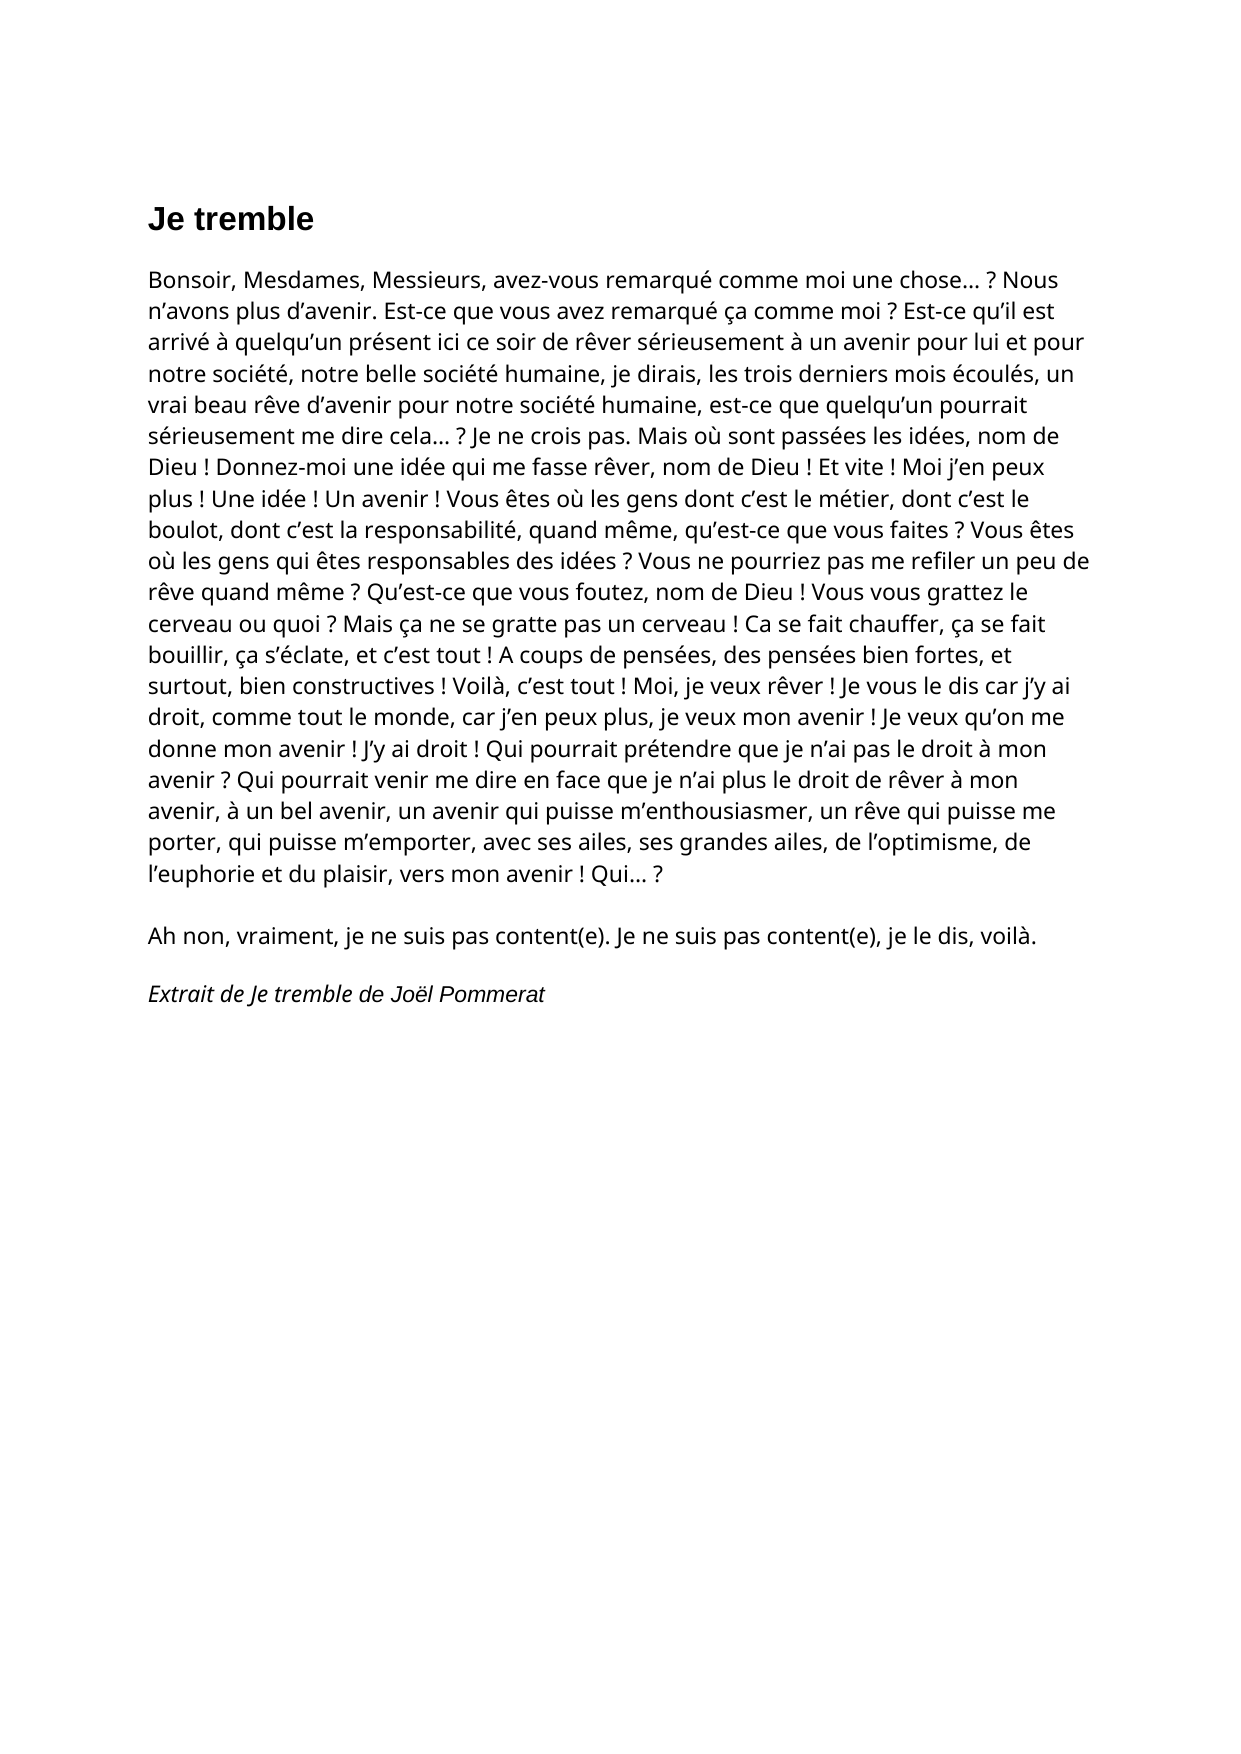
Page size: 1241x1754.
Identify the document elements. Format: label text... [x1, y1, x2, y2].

subtitle Je tremble [148, 199, 1093, 237]
text Bonsoir, Mesdames, Messieurs, avez-vous remarqué comme moi une chose… ? Nous n’avons plus d’avenir. Est-ce que vous avez remarqué ça comme moi ? Est-ce qu’il est arrivé à quelqu’un présent ici ce soir de rêver sérieusement à un avenir pour lui et pour notre société, notre belle société humaine, je dirais, les trois derniers mois écoulés, un vrai beau rêve d’avenir pour notre société humaine, est-ce que quelqu’un pourrait sérieusement me dire cela… ? Je ne crois pas. Mais où sont passées les idées, nom de Dieu ! Donnez-moi une idée qui me fasse rêver, nom de Dieu ! Et vite ! Moi j’en peux plus ! Une idée ! Un avenir ! Vous êtes où les gens dont c’est le métier, dont c’est le boulot, dont c’est la responsabilité, quand même, qu’est-ce que vous faites ? Vous êtes où les gens qui êtes responsables des idées ? Vous ne pourriez pas me refiler un peu de rêve quand même ? Qu’est-ce que vous foutez, nom de Dieu ! Vous vous grattez le cerveau ou quoi ? Mais ça ne se gratte pas un cerveau ! Ca se fait chauffer, ça se fait bouillir, ça s’éclate, et c’est tout ! A coups de pensées, des pensées bien fortes, et surtout, bien constructives ! Voilà, c’est tout ! Moi, je veux rêver ! Je vous le dis car j’y ai droit, comme tout le monde, car j’en peux plus, je veux mon avenir ! Je veux qu’on me donne mon avenir ! J’y ai droit ! Qui pourrait prétendre que je n’ai pas le droit à mon avenir ? Qui pourrait venir me dire en face que je n’ai plus le droit de rêver à mon avenir, à un bel avenir, un avenir qui puisse m’enthousiasmer, un rêve qui puisse me porter, qui puisse m’emporter, avec ses ailes, ses grandes ailes, de l’optimisme, de l’euphorie et du plaisir, vers mon avenir ! Qui… ? [148, 264, 1093, 889]
text Extrait de Je tremble de Joël Pommerat [148, 978, 1093, 1009]
text Ah non, vraiment, je ne suis pas content(e). Je ne suis pas content(e), je le dis, voilà. [148, 920, 1093, 951]
